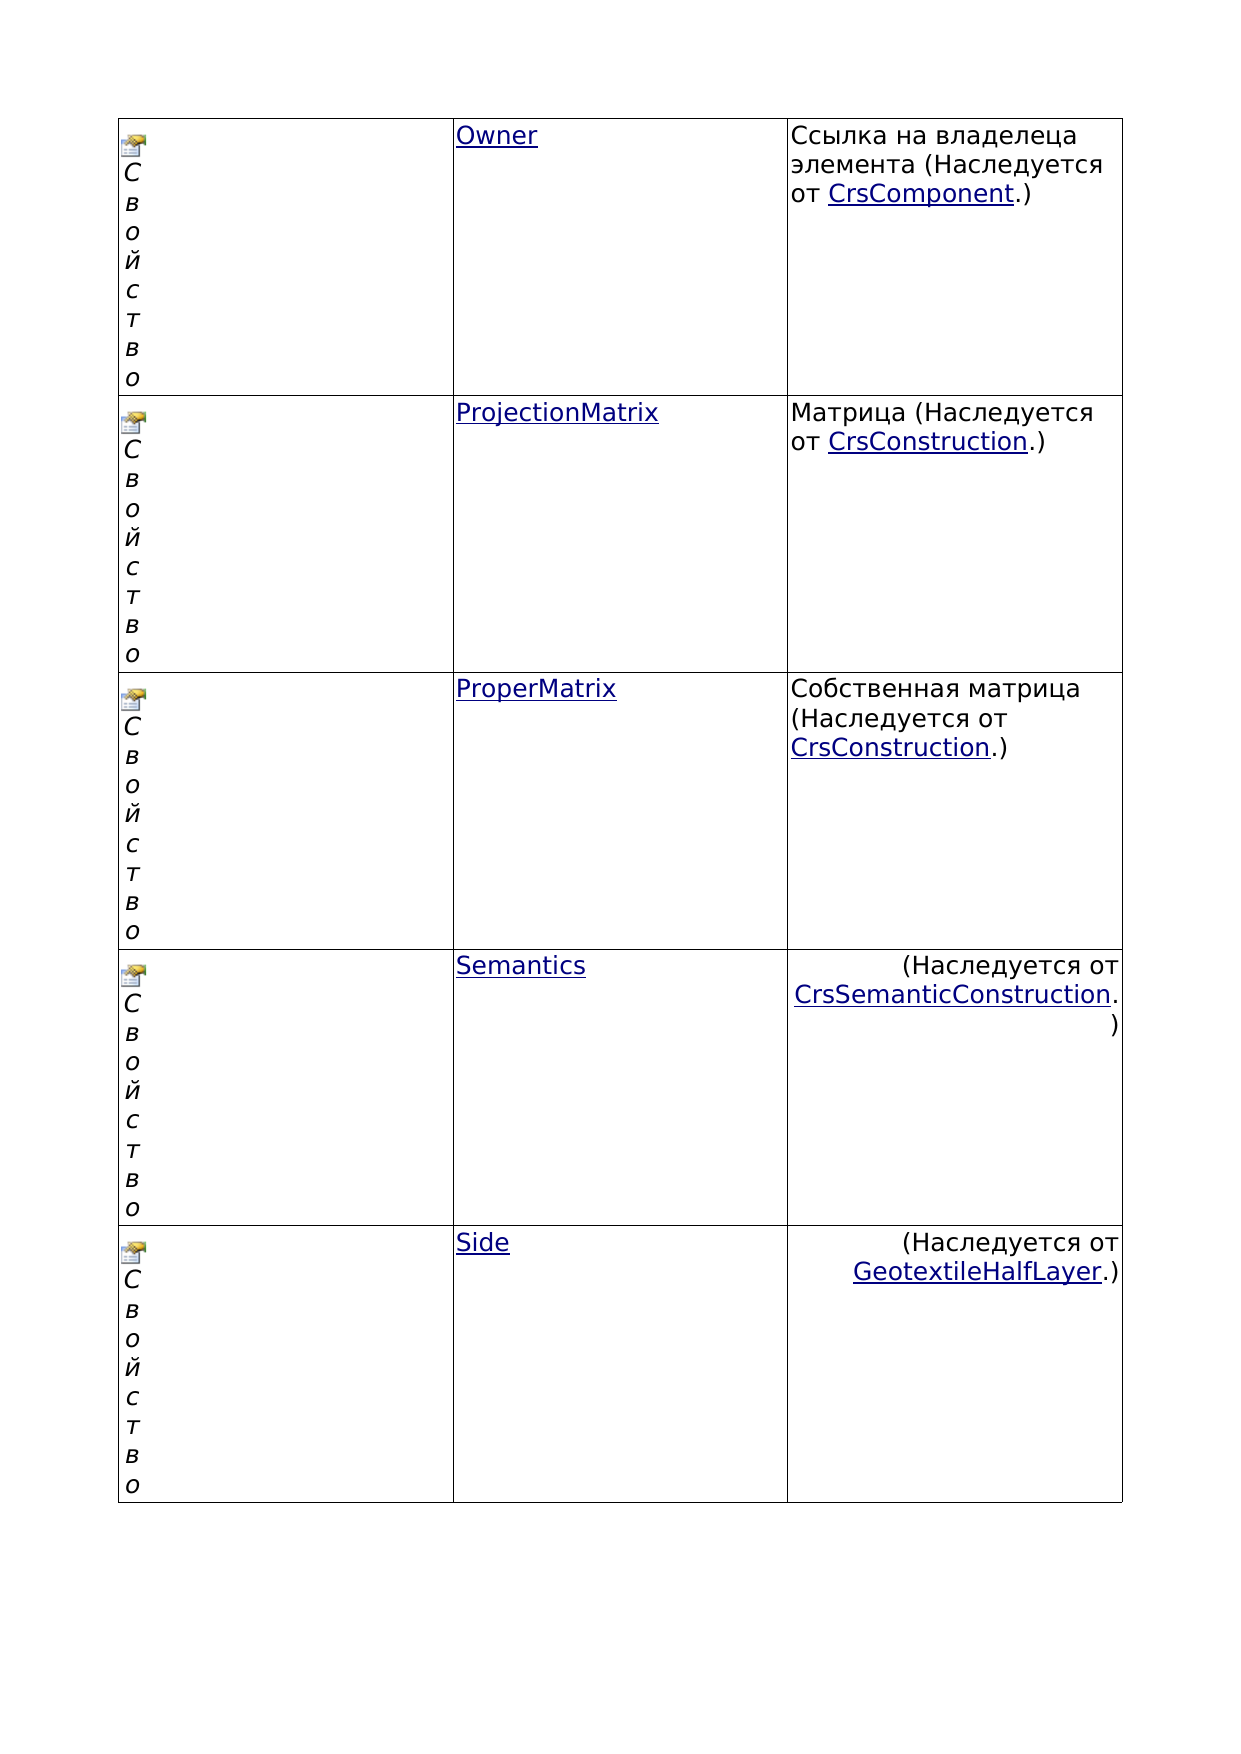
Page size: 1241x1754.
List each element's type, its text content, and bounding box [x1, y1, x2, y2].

table_cell Матрица (Наследуется от CrsConstruction.) [788, 396, 1122, 672]
table_cell Semantics [454, 950, 787, 1225]
picture [121, 410, 147, 436]
table_cell [119, 673, 453, 948]
table_cell Собственная матрица (Наследуется от CrsConstruction.) [788, 673, 1122, 948]
table_cell Side [454, 1226, 787, 1502]
table_cell [119, 396, 453, 672]
picture [121, 963, 147, 989]
table_cell (Наследуется от CrsSemanticConstruction.) [788, 950, 1122, 1225]
picture [121, 1240, 147, 1266]
picture [121, 133, 147, 159]
table_cell ProperMatrix [454, 673, 787, 948]
table_cell Ссылка на владелеца элемента (Наследуется от CrsComponent.) [788, 119, 1122, 395]
table_cell Owner [454, 119, 787, 395]
table_cell (Наследуется от GeotextileHalfLayer.) [788, 1226, 1122, 1502]
table_cell ProjectionMatrix [454, 396, 787, 672]
picture [121, 687, 147, 713]
table_cell [119, 119, 453, 395]
table_cell [119, 950, 453, 1225]
table_cell [119, 1226, 453, 1502]
